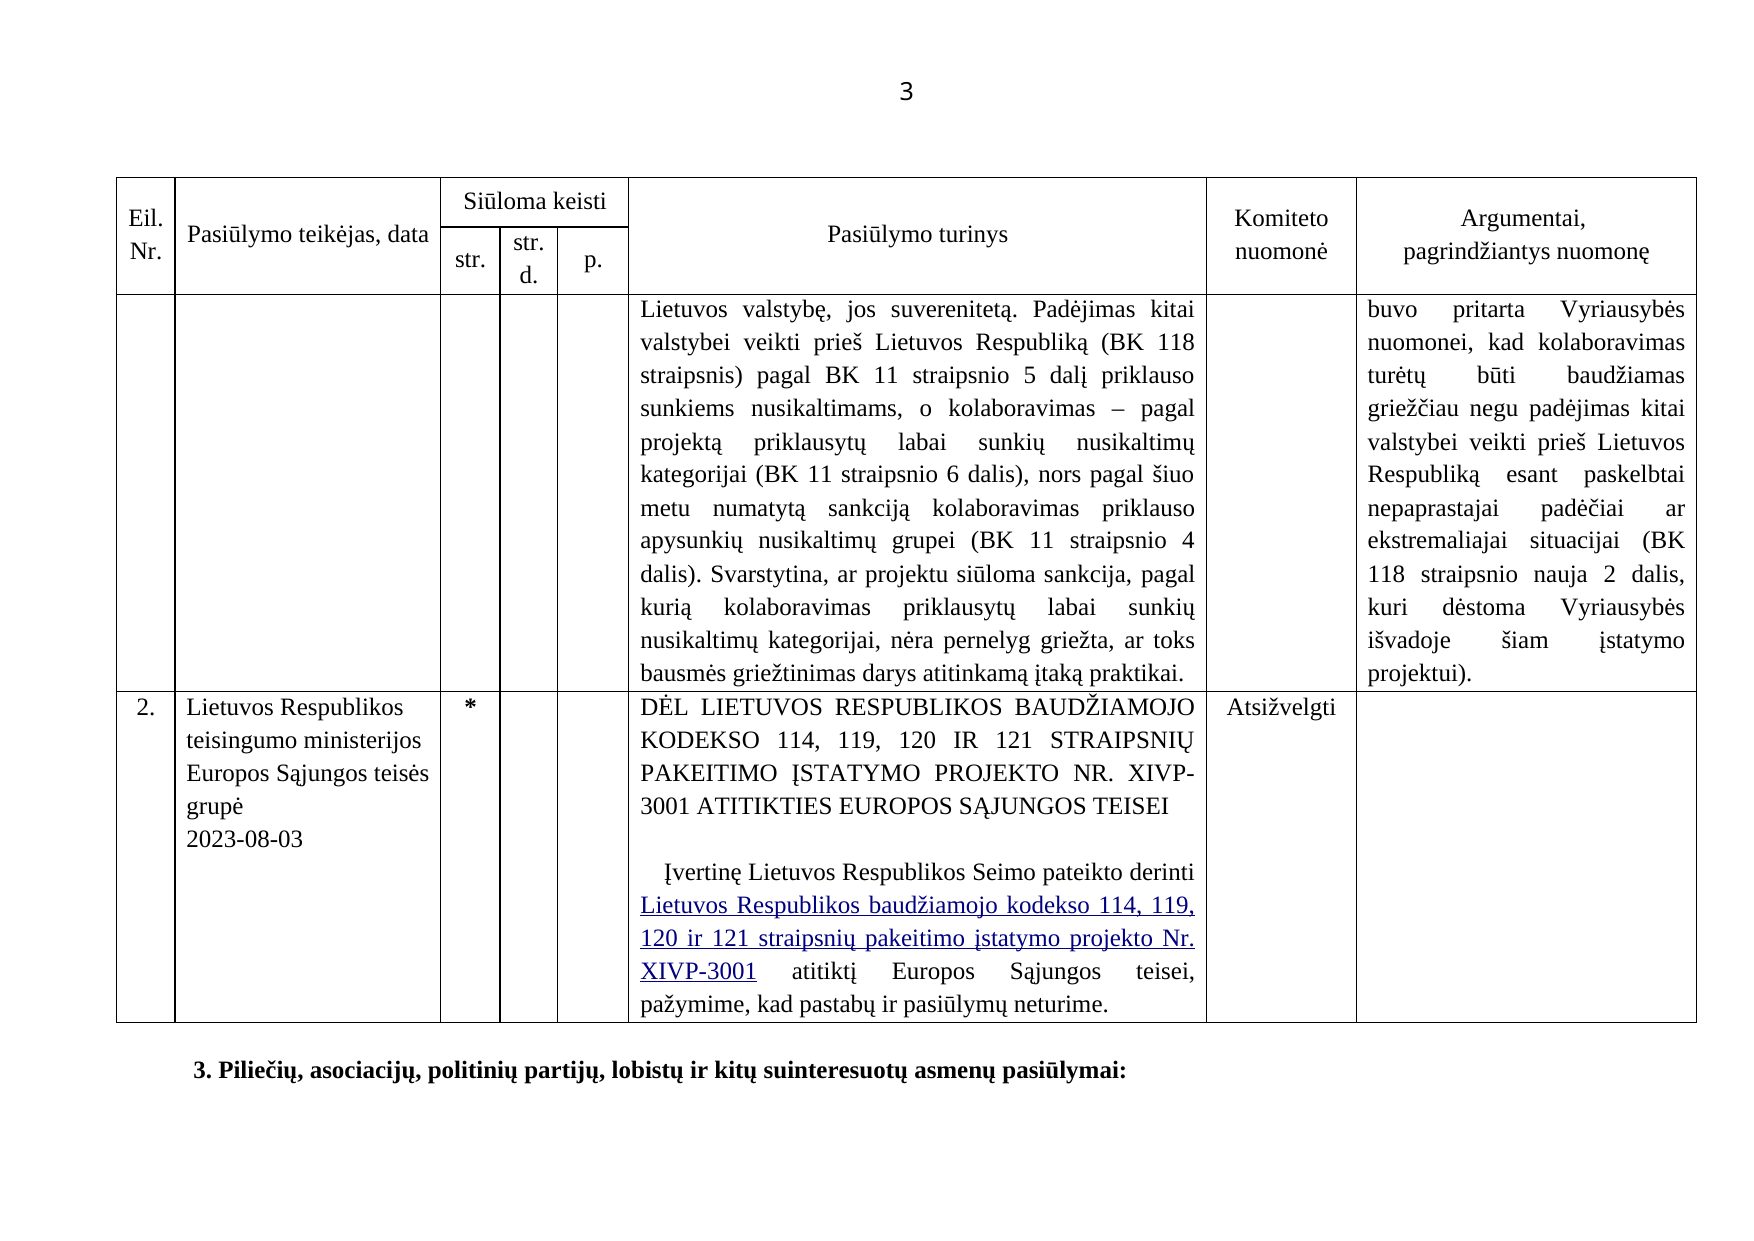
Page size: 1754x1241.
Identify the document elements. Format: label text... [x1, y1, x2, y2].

table_cell 2. [117, 692, 174, 1022]
table_cell [441, 295, 499, 691]
table_cell [501, 295, 557, 691]
table_cell [1207, 295, 1356, 691]
table_cell Atsižvelgti [1207, 692, 1356, 1022]
table_header Pasiūlymo teikėjas, data [176, 178, 440, 293]
subtitle 3. Piliečių, asociacijų, politinių partijų, lobistų ir kitų suinteresuotų asmenų pasiūlymai: [118, 1056, 1695, 1084]
table_cell [558, 692, 628, 1022]
table_cell Lietuvos Respublikos teisingumo ministerijos Europos Sąjungos teisės grupė 2023-08-03 [176, 692, 440, 1022]
table_cell buvo pritarta Vyriausybės nuomonei, kad kolaboravimas turėtų būti baudžiamas griežčiau negu padėjimas kitai valstybei veikti prieš Lietuvos Respubliką esant paskelbtai nepaprastajai padėčiai ar ekstremaliajai situacijai (BK 118 straipsnio nauja 2 dalis, kuri dėstoma Vyriausybės išvadoje šiam įstatymo projektui). [1357, 295, 1696, 691]
table_cell [176, 295, 440, 691]
table_header Siūloma keisti [441, 178, 628, 226]
table_header Komiteto nuomonė [1207, 178, 1356, 293]
table_cell * [441, 692, 499, 1022]
table_cell [501, 692, 557, 1022]
table_cell [117, 295, 174, 691]
table_header Pasiūlymo turinys [629, 178, 1206, 293]
table_cell [1357, 692, 1696, 1022]
table_cell Lietuvos valstybę, jos suverenitetą. Padėjimas kitai valstybei veikti prieš Lietuvos Respubliką (BK 118 straipsnis) pagal BK 11 straipsnio 5 dalį priklauso sunkiems nusikaltimams, o kolaboravimas – pagal projektą priklausytų labai sunkių nusikaltimų kategorijai (BK 11 straipsnio 6 dalis), nors pagal šiuo metu numatytą sankciją kolaboravimas priklauso apysunkių nusikaltimų grupei (BK 11 straipsnio 4 dalis). Svarstytina, ar projektu siūloma sankcija, pagal kurią kolaboravimas priklausytų labai sunkių nusikaltimų kategorijai, nėra pernelyg griežta, ar toks bausmės griežtinimas darys atitinkamą įtaką praktikai. [629, 295, 1206, 691]
table_cell str. [441, 228, 499, 293]
table_cell DĖL LIETUVOS RESPUBLIKOS BAUDŽIAMOJO KODEKSO 114, 119, 120 IR 121 STRAIPSNIŲ PAKEITIMO ĮSTATYMO PROJEKTO NR. XIVP-3001 ATITIKTIES EUROPOS SĄJUNGOS TEISEI Įvertinę Lietuvos Respublikos Seimo pateikto derinti Lietuvos Respublikos baudžiamojo kodekso 114, 119, 120 ir 121 straipsnių pakeitimo įstatymo projekto Nr. XIVP-3001 atitiktį Europos Sąjungos teisei, pažymime, kad pastabų ir pasiūlymų neturime. [629, 692, 1206, 1022]
table_cell str. d. [501, 228, 557, 293]
table_header Eil. Nr. [117, 178, 174, 293]
table_cell p. [558, 228, 628, 293]
table_cell [558, 295, 628, 691]
table_header Argumentai, pagrindžiantys nuomonę [1357, 178, 1696, 293]
